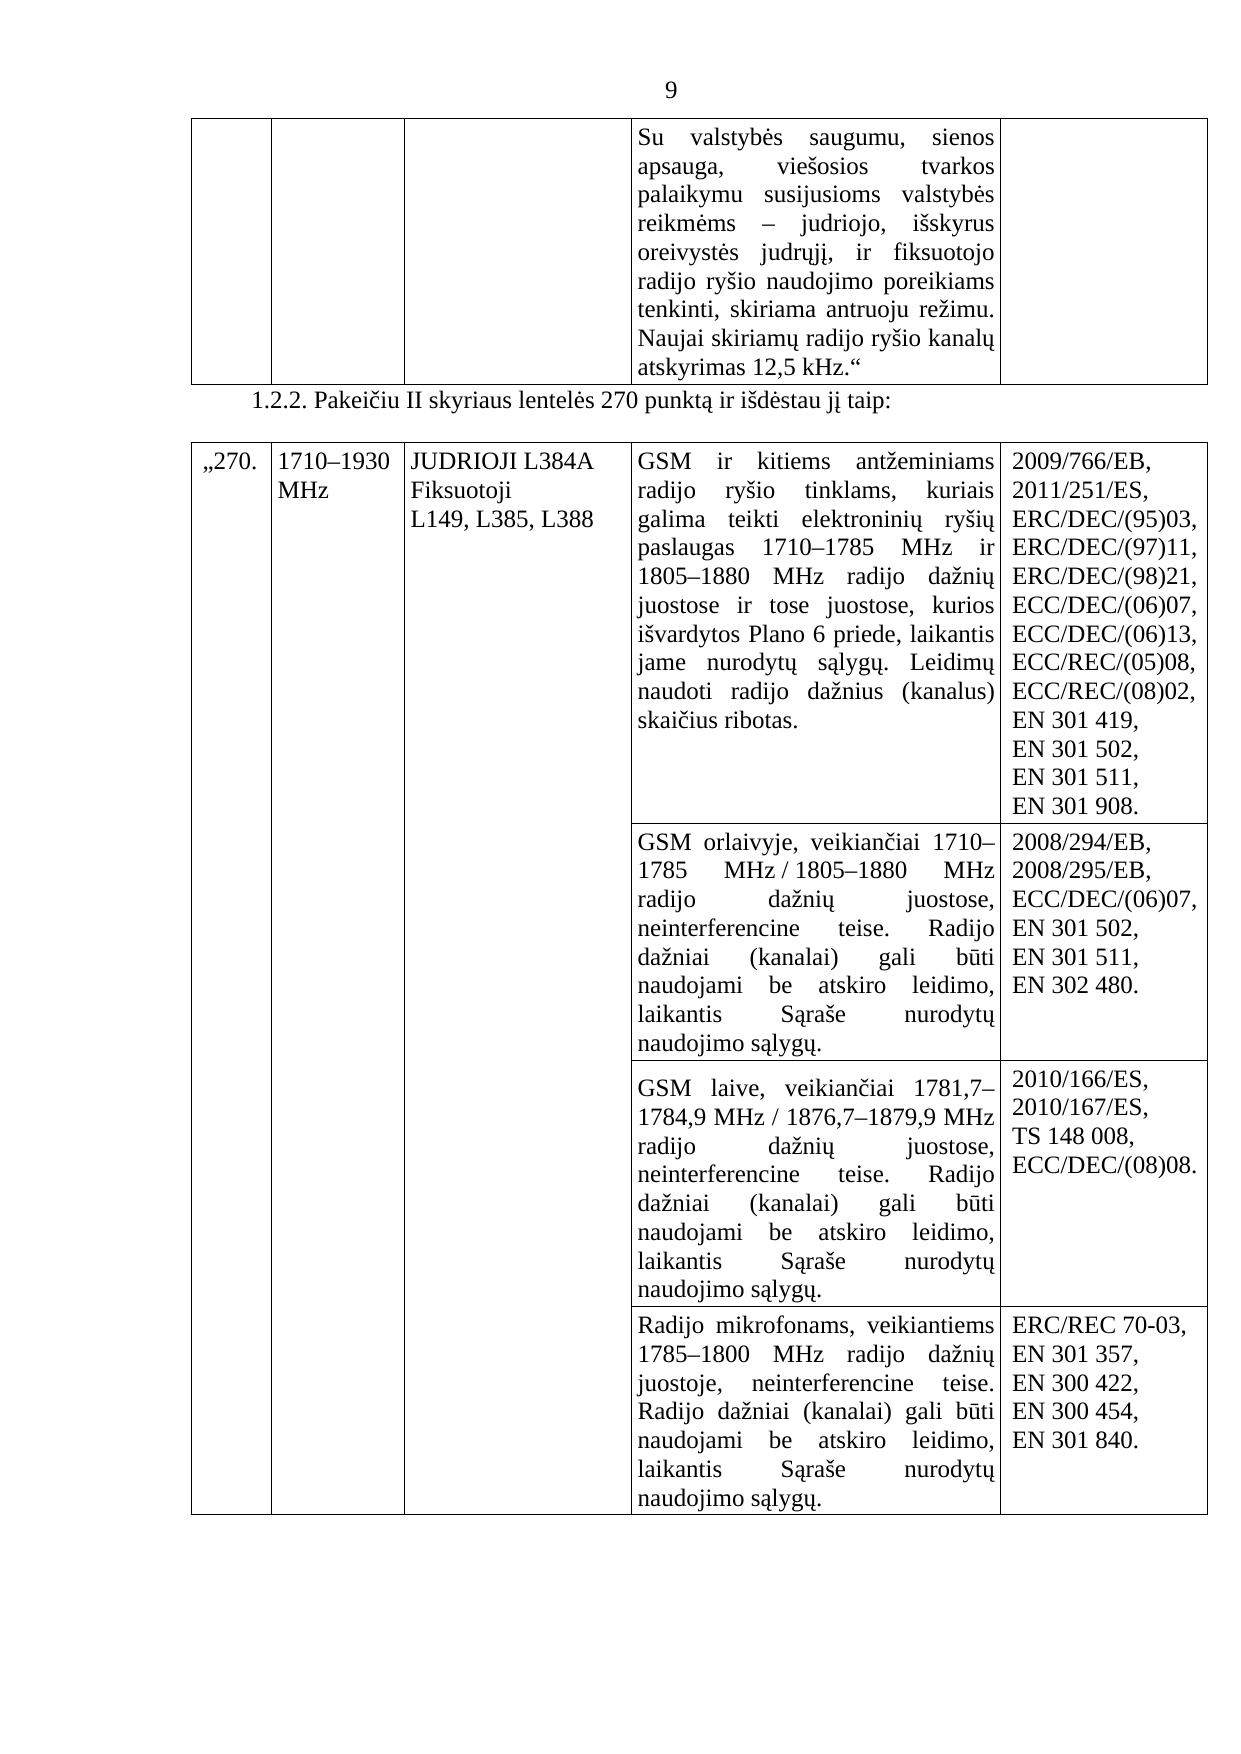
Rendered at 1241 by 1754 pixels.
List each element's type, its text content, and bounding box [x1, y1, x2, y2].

table_header [192, 119, 271, 384]
table_header 1710–1930 MHz [272, 443, 404, 1514]
table_cell 2010/166/ES, 2010/167/ES, TS 148 008, ECC/DEC/(08)08. [1001, 1061, 1207, 1306]
table_cell GSM orlaivyje, veikiančiai 1710–1785 MHz / 1805–1880 MHz radijo dažnių juostose, neinterferencine teise. Radijo dažniai (kanalai) gali būti naudojami be atskiro leidimo, laikantis Sąraše nurodytų naudojimo sąlygų. [632, 824, 1000, 1060]
table_header 2009/766/EB, 2011/251/ES, ERC/DEC/(95)03, ERC/DEC/(97)11, ERC/DEC/(98)21, ECC/DEC/(06)07, ECC/DEC/(06)13, ECC/REC/(05)08, ECC/REC/(08)02, EN 301 419, EN 301 502, EN 301 511, EN 301 908. [1001, 443, 1207, 823]
table_header [405, 119, 631, 384]
table_header GSM ir kitiems antžeminiams radijo ryšio tinklams, kuriais galima teikti elektroninių ryšių paslaugas 1710–1785 MHz ir 1805–1880 MHz radijo dažnių juostose ir tose juostose, kurios išvardytos Plano 6 priede, laikantis jame nurodytų sąlygų. Leidimų naudoti radijo dažnius (kanalus) skaičius ribotas. [632, 443, 1000, 823]
table_cell [1001, 119, 1207, 384]
table_cell Su valstybės saugumu, sienos apsauga, viešosios tvarkos palaikymu susijusioms valstybės reikmėms – judriojo, išskyrus oreivystės judrųjį, ir fiksuotojo radijo ryšio naudojimo poreikiams tenkinti, skiriama antruoju režimu. Naujai skiriamų radijo ryšio kanalų atskyrimas 12,5 kHz.“ [632, 119, 1000, 384]
table_cell 2008/294/EB, 2008/295/EB, ECC/DEC/(06)07, EN 301 502, EN 301 511, EN 302 480. [1001, 824, 1207, 1060]
table_cell GSM laive, veikiančiai 1781,7–1784,9 MHz / 1876,7–1879,9 MHz radijo dažnių juostose, neinterferencine teise. Radijo dažniai (kanalai) gali būti naudojami be atskiro leidimo, laikantis Sąraše nurodytų naudojimo sąlygų. [632, 1061, 1000, 1306]
table_header JUDRIOJI L384A Fiksuotoji L149, L385, L388 [405, 443, 631, 1514]
text 1.2.2. Pakeičiu II skyriaus lentelės 270 punktą ir išdėstau jį taip: [177, 385, 1181, 413]
table_cell Radijo mikrofonams, veikiantiems 1785–1800 MHz radijo dažnių juostoje, neinterferencine teise. Radijo dažniai (kanalai) gali būti naudojami be atskiro leidimo, laikantis Sąraše nurodytų naudojimo sąlygų. [632, 1307, 1000, 1514]
table_header [272, 119, 404, 384]
table_cell ERC/REC 70-03, EN 301 357, EN 300 422, EN 300 454, EN 301 840. [1001, 1307, 1207, 1514]
table_header „270. [192, 443, 271, 1514]
